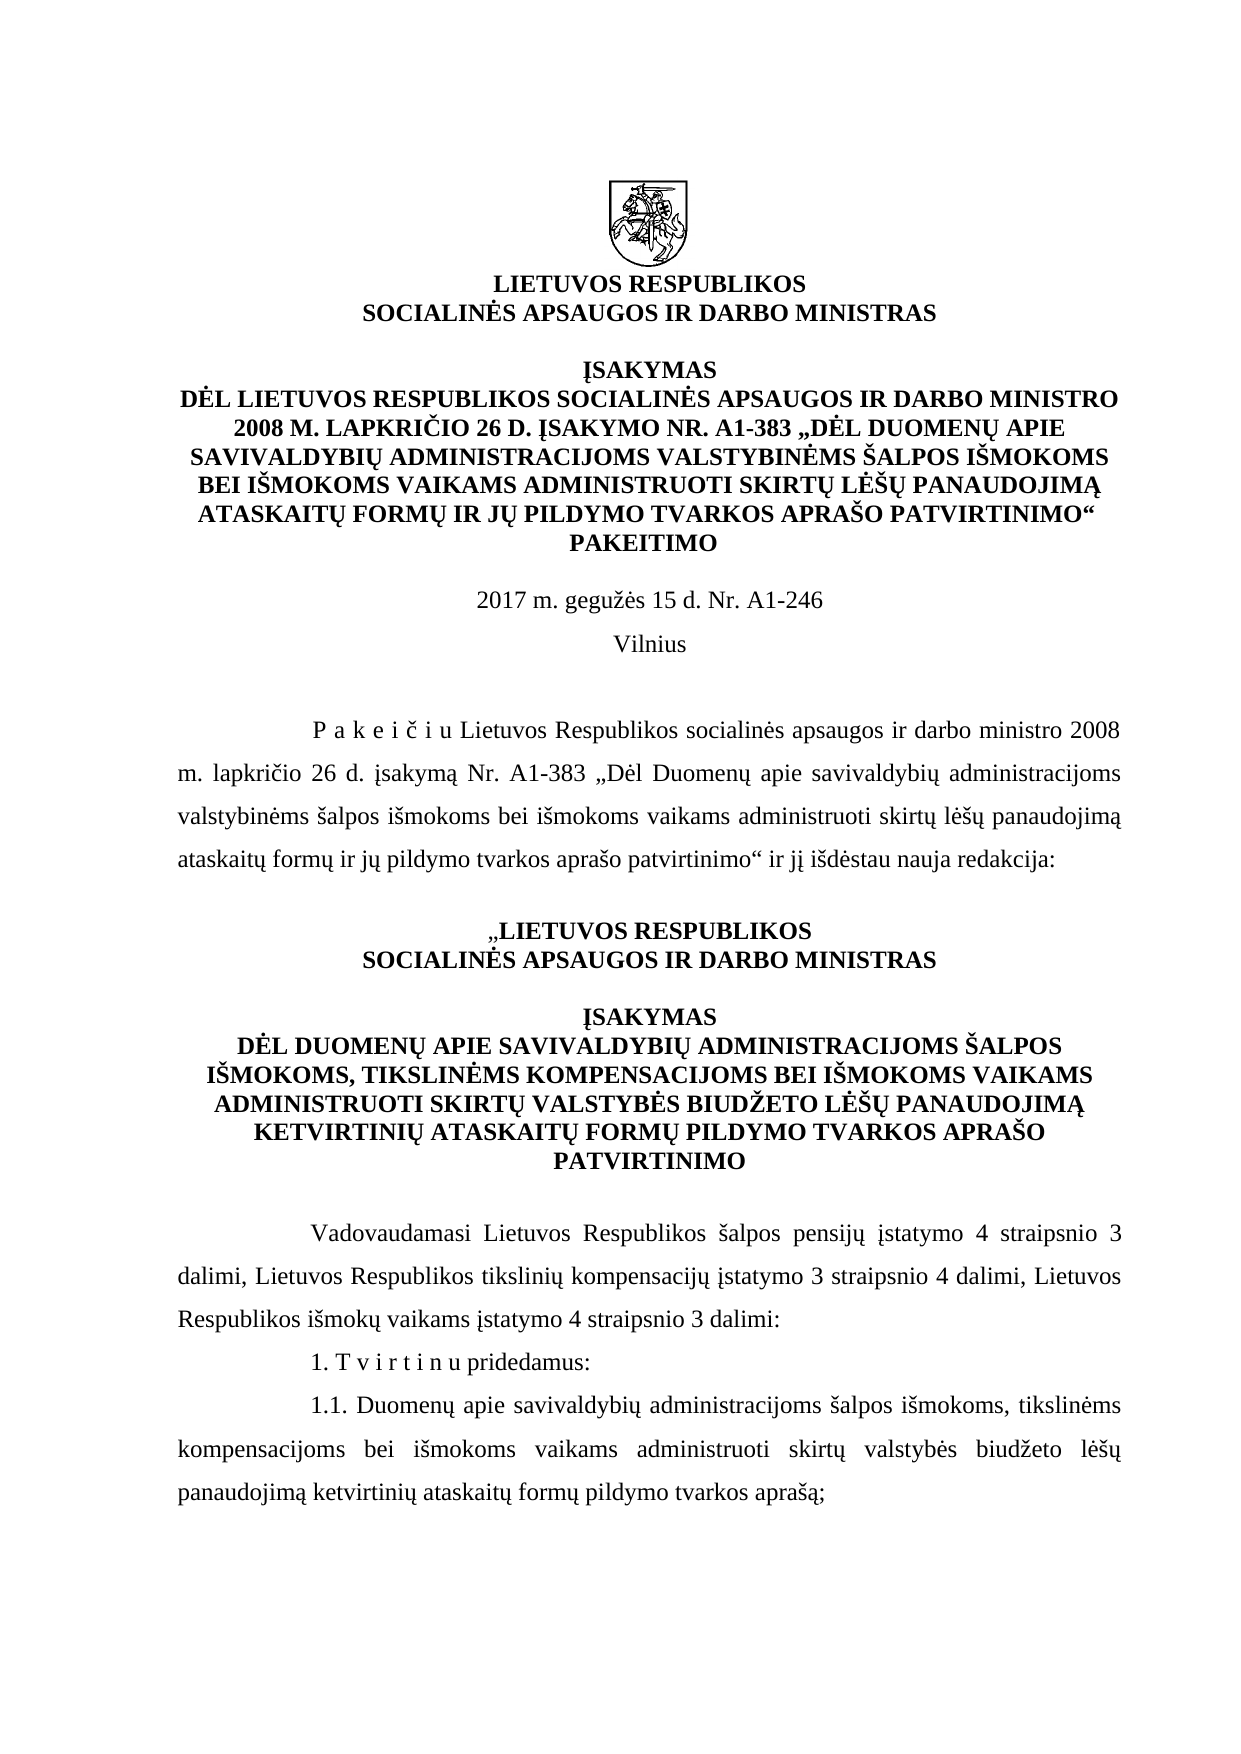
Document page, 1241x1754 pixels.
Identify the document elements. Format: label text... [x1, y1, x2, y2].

text DĖL DUOMENŲ APIE SAVIVALDYBIŲ ADMINISTRACIJOMS ŠALPOS IŠMOKOMS, TIKSLINĖMS KOMPENSACIJOMS BEI IŠMOKOMS VAIKAMS ADMINISTRUOTI SKIRTŲ VALSTYBĖS BIUDŽETO LĖŠŲ PANAUDOJIMĄ KETVIRTINIŲ ATASKAITŲ FORMŲ PILDYMO TVARKOS APRAŠO PATVIRTINIMO [177, 1031, 1122, 1175]
text SOCIALINĖS APSAUGOS IR DARBO MINISTRAS [177, 945, 1122, 974]
text DĖL LIETUVOS RESPUBLIKOS SOCIALINĖS APSAUGOS IR DARBO MINISTRO 2008 M. LAPKRIČIO 26 D. ĮSAKYMO NR. A1-383 „DĖL DUOMENŲ APIE SAVIVALDYBIŲ ADMINISTRACIJOMS VALSTYBINĖMS ŠALPOS IŠMOKOMS BEI IŠMOKOMS VAIKAMS ADMINISTRUOTI SKIRTŲ LĖŠŲ PANAUDOJIMĄ ATASKAITŲ FORMŲ IR JŲ PILDYMO TVARKOS APRAŠO PATVIRTINIMO“ [177, 384, 1122, 528]
text 1.1. Duomenų apie savivaldybių administracijoms šalpos išmokoms, tikslinėms kompensacijoms bei išmokoms vaikams administruoti skirtų valstybės biudžeto lėšų panaudojimą ketvirtinių ataskaitų formų pildymo tvarkos aprašą; [177, 1391, 1122, 1506]
text ĮSAKYMAS [177, 1002, 1122, 1031]
text SOCIALINĖS APSAUGOS IR DARBO MINISTRAS [177, 298, 1122, 327]
text ĮSAKYMAS [177, 356, 1122, 384]
text PAKEITIMO [177, 528, 1122, 557]
text P a k e i č i u Lietuvos Respublikos socialinės apsaugos ir darbo ministro 2008 m. lapkričio 26 d. įsakymą Nr. A1-383 „Dėl Duomenų apie savivaldybių administracijoms valstybinėms šalpos išmokoms bei išmokoms vaikams administruoti skirtų lėšų panaudojimą ataskaitų formų ir jų pildymo tvarkos aprašo patvirtinimo“ ir jį išdėstau nauja redakcija: [177, 715, 1122, 873]
text 1. T v i r t i n u pridedamus: [177, 1347, 1122, 1376]
text Vilnius [177, 629, 1122, 657]
text „LIETUVOS RESPUBLIKOS [177, 916, 1122, 945]
text LIETUVOS RESPUBLIKOS [177, 269, 1122, 298]
text Vadovaudamasi Lietuvos Respublikos šalpos pensijų įstatymo 4 straipsnio 3 dalimi, Lietuvos Respublikos tikslinių kompensacijų įstatymo 3 straipsnio 4 dalimi, Lietuvos Respublikos išmokų vaikams įstatymo 4 straipsnio 3 dalimi: [177, 1218, 1122, 1333]
text 2017 m. gegužės 15 d. Nr. A1-246 [177, 586, 1122, 614]
